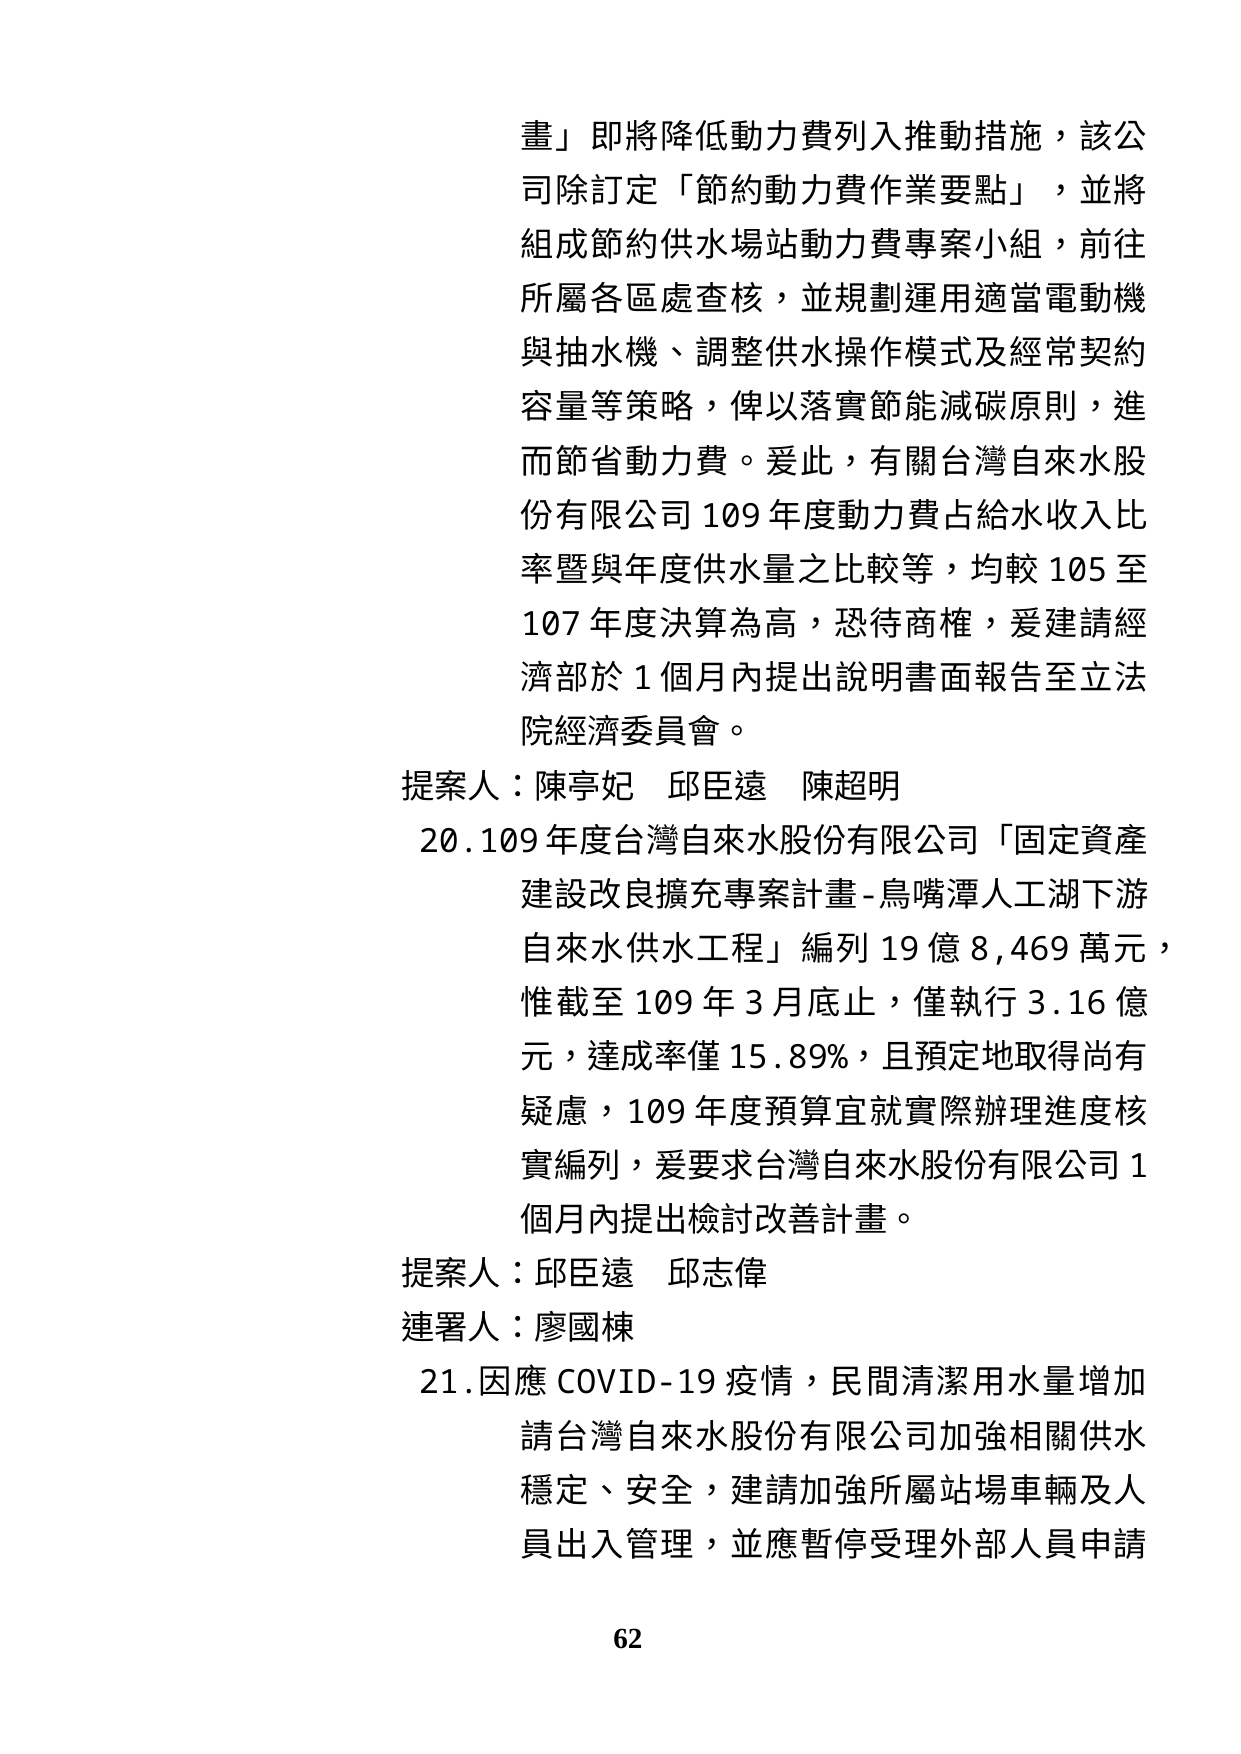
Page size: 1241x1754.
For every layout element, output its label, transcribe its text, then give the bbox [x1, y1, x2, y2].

text 連署人：廖國棟 [245, 1296, 1148, 1351]
text 提案人：陳亭妃 邱臣遠 陳超明 [245, 755, 1148, 809]
list 109年度台灣自來水股份有限公司「固定資產建設改良擴充專案計畫-鳥嘴潭人工湖下游自來水供水工程」編列19億8,469萬元，惟截至109年3月底止，僅執行3.16億元，達成率僅15.89%，且預定地取得尚有疑慮，109年度預算宜就實際辦理進度核實編列，爰要求台灣自來水股份有限公司1個月內提出檢討改善計畫。 [419, 809, 1148, 1242]
text 提案人：邱臣遠 邱志偉 [245, 1242, 1148, 1296]
list 因應COVID-19疫情，民間清潔用水量增加，請台灣自來水股份有限公司加強相關供水穩定、安全，建請加強所屬站場車輛及人員出入管理，並應暫停受理外部人員申請參觀各項自來水設施。即將開放之自來水員工訓練園區，原預定配合新南向政策，協助東南亞及各友邦國家自來水從業人員之相關參訪、訓練等計畫，也應審慎評估進行，以維護場站安全，以保障民眾用水安全。 [419, 1351, 1148, 1567]
list 畫」即將降低動力費列入推動措施，該公司除訂定「節約動力費作業要點」，並將組成節約供水場站動力費專案小組，前往所屬各區處查核，並規劃運用適當電動機與抽水機、調整供水操作模式及經常契約容量等策略，俾以落實節能減碳原則，進而節省動力費。爰此，有關台灣自來水股份有限公司109年度動力費占給水收入比率暨與年度供水量之比較等，均較105至107年度決算為高，恐待商榷，爰建請經濟部於1個月內提出說明書面報告至立法院經濟委員會。 [419, 105, 1148, 755]
